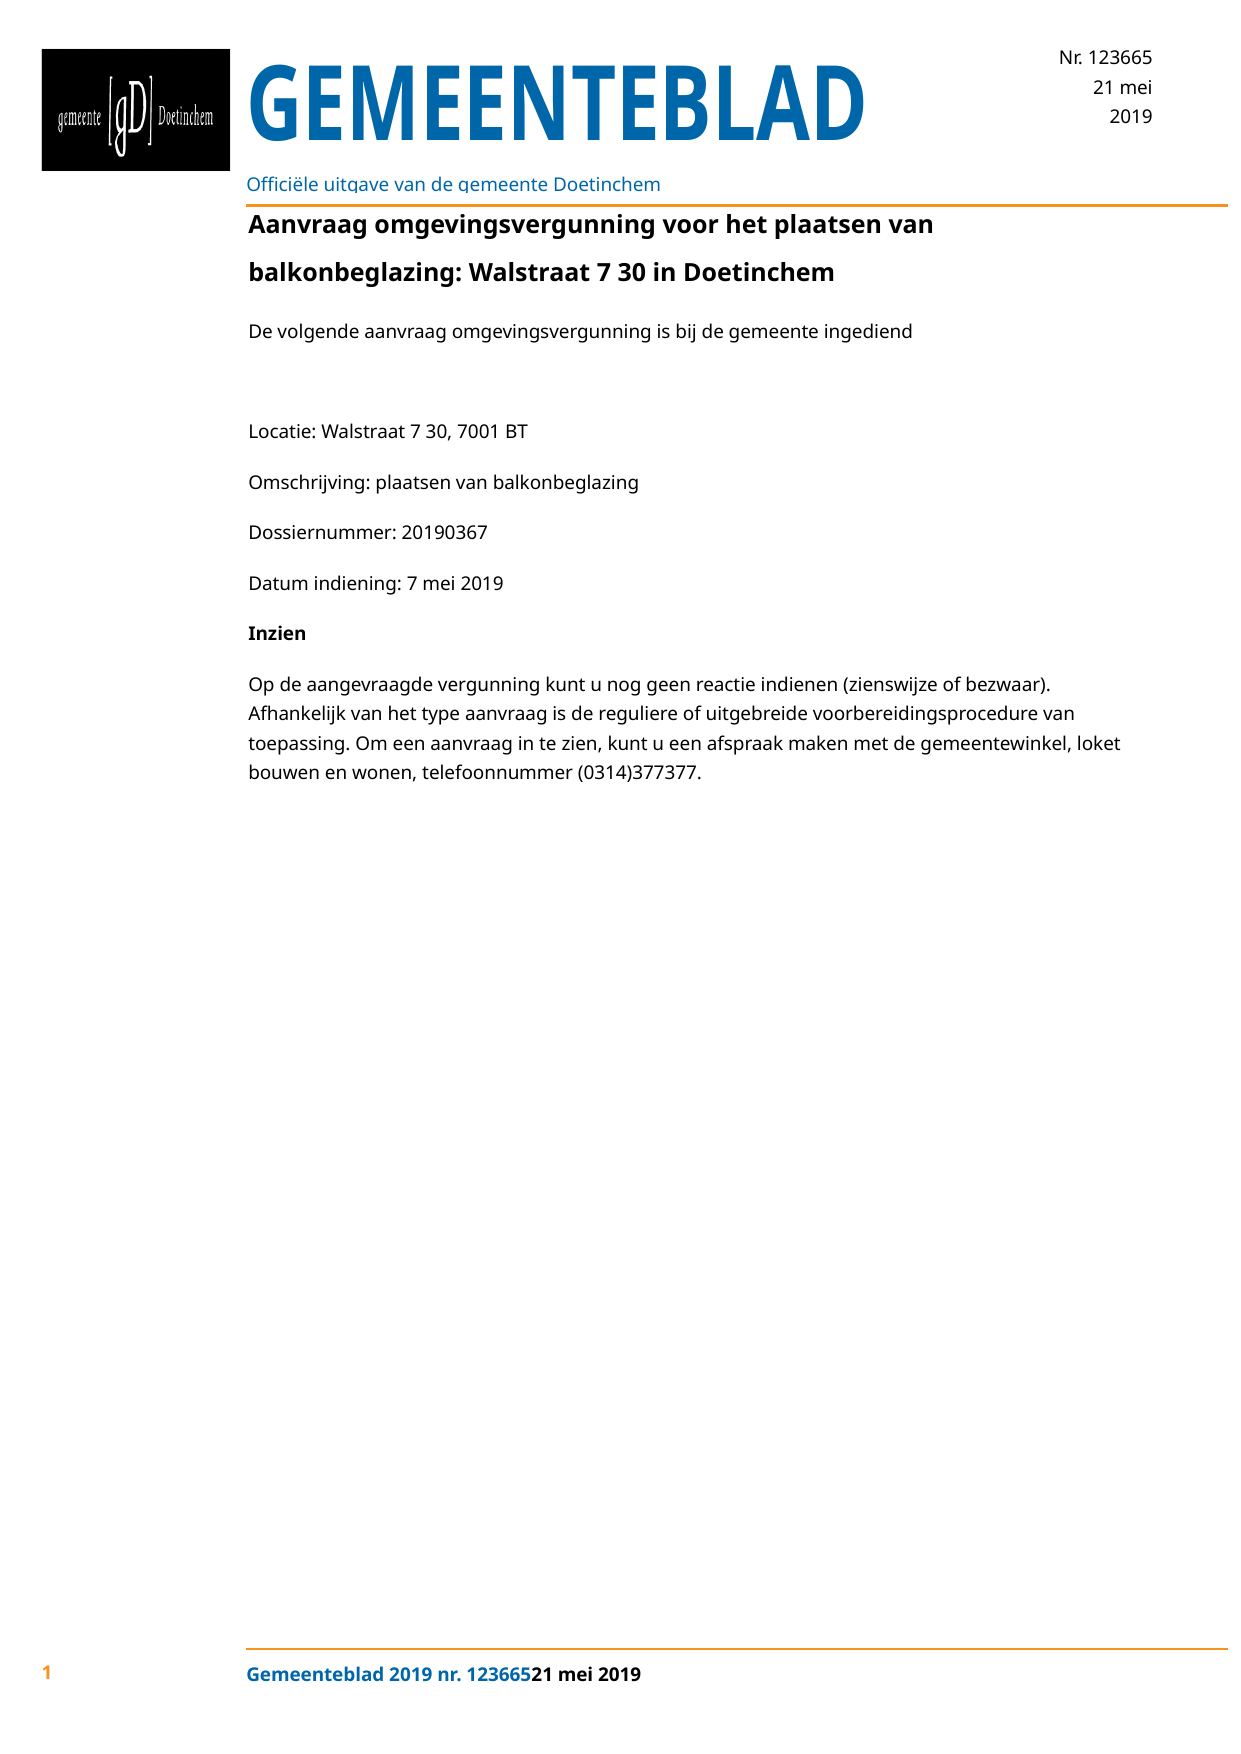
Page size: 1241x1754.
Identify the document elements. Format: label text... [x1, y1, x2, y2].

text Locatie: Walstraat 7 30, 7001 BT [248, 419, 1152, 444]
text Inzien [248, 620, 1152, 646]
text Dossiernummer: 20190367 [248, 519, 1152, 545]
text Datum indiening: 7 mei 2019 [248, 570, 1152, 596]
text De volgende aanvraag omgevingsvergunning is bij de gemeente ingediend [248, 318, 1152, 344]
text Omschrijving: plaatsen van balkonbeglazing [248, 469, 1152, 495]
text Aanvraag omgevingsvergunning voor het plaatsen van balkonbeglazing: Walstraat 7 30 in Doetinchem [248, 207, 1152, 288]
text Op de aangevraagde vergunning kunt u nog geen reactie indienen (zienswijze of bezwaar). Afhankelijk van het type aanvraag is de reguliere of uitgebreide voorbereidingsprocedure van toepassing. Om een aanvraag in te zien, kunt u een afspraak maken met de gemeentewinkel, loket bouwen en wonen, telefoonnummer (0314)377377. [248, 671, 1152, 785]
picture [41, 47, 231, 172]
